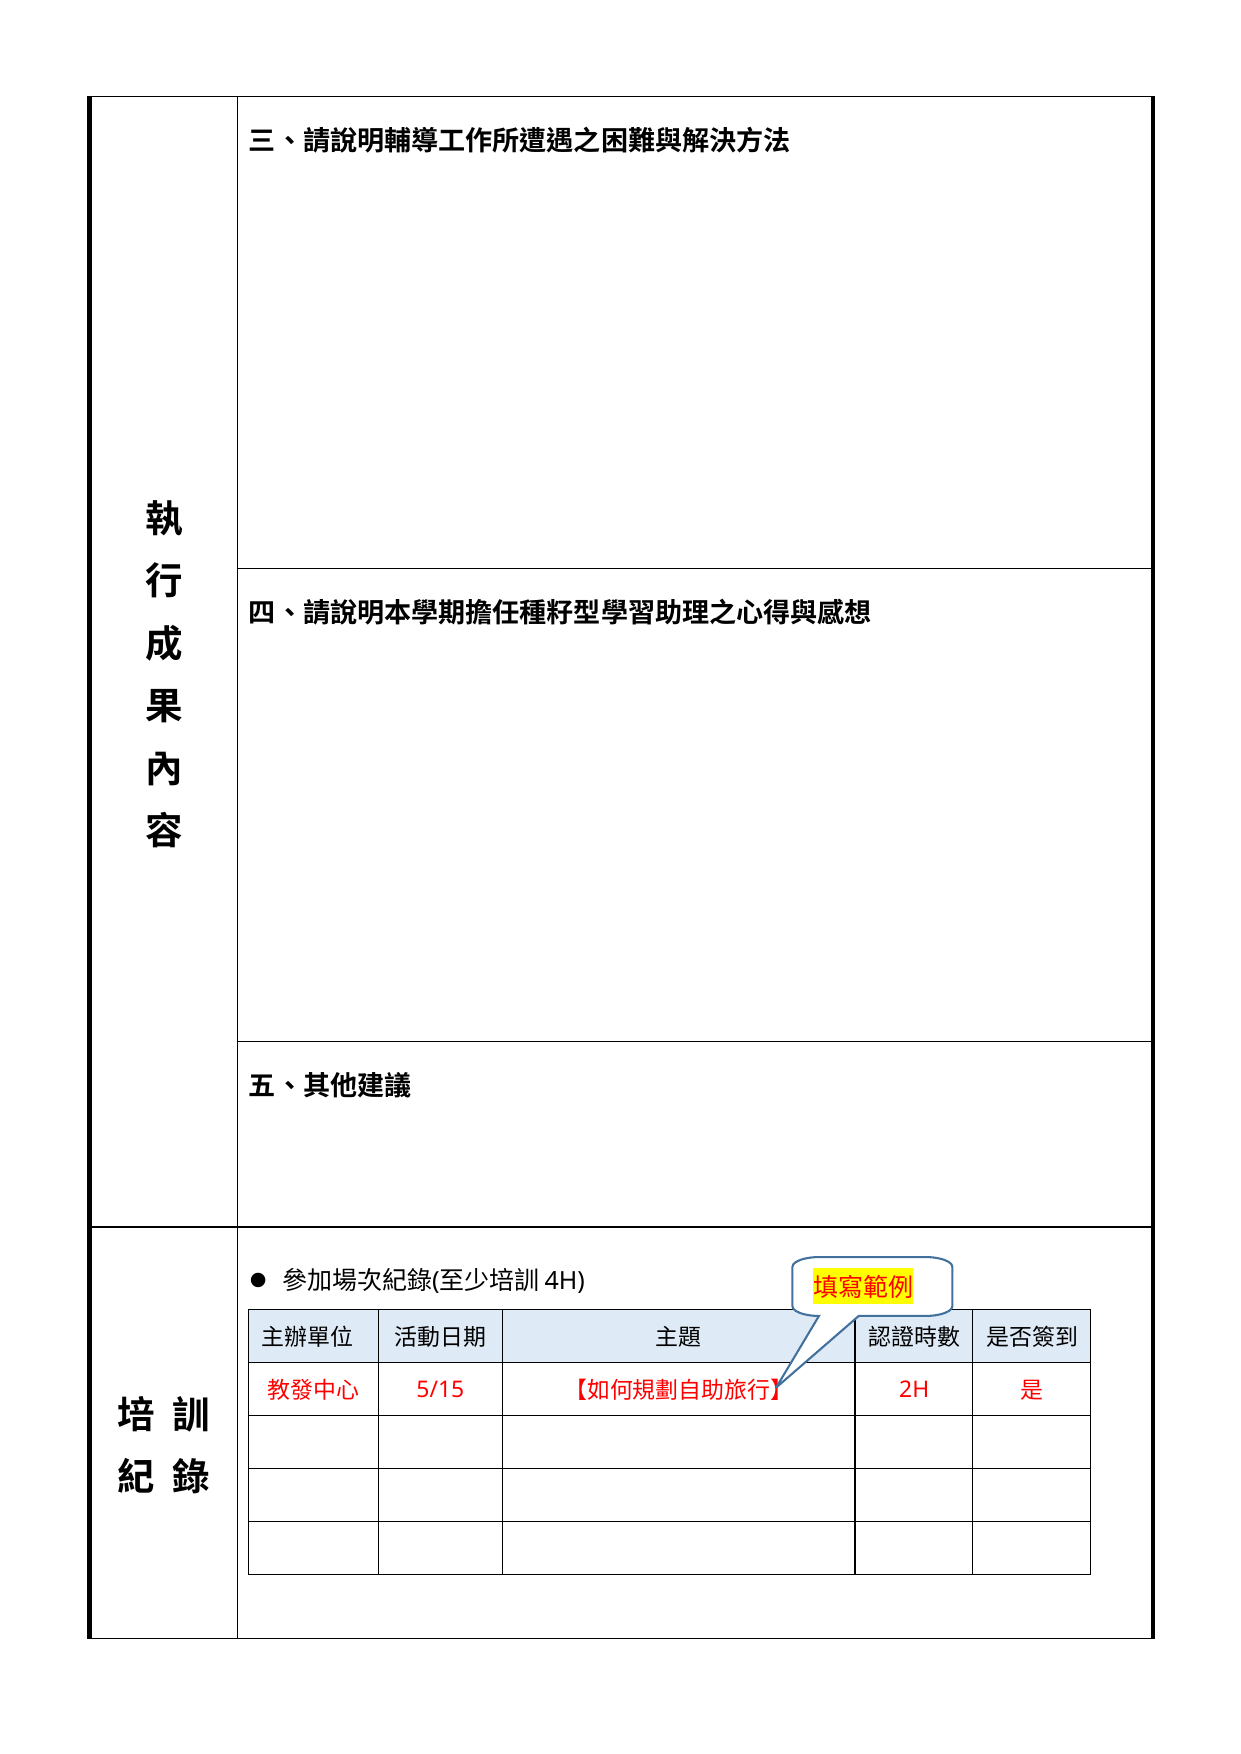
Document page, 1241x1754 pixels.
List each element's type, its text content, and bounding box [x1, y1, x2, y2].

table_cell 三、請說明輔導工作所遭遇之困難與解決方法 [238, 97, 1151, 568]
table_cell 四、請說明本學期擔任種籽型學習助理之心得與感想 [238, 569, 1151, 1041]
table_cell 執行成果內容 [92, 97, 237, 1226]
table_cell 培 訓 紀 錄 [92, 1228, 237, 1638]
table_cell [379, 1469, 502, 1521]
table_header [809, 1323, 854, 1362]
table_cell 5/15 [379, 1363, 502, 1415]
table_cell [379, 1416, 502, 1468]
table_cell 是 [973, 1363, 1090, 1415]
table_header 活動日期 [379, 1310, 502, 1362]
table_cell [856, 1469, 972, 1521]
table_cell [973, 1416, 1090, 1468]
table_header 主題 [503, 1310, 816, 1362]
table_cell [503, 1522, 854, 1574]
table_header 認證時數 [856, 1310, 972, 1362]
table_cell 五、其他建議 [238, 1042, 1151, 1226]
table_header 主辦單位 [249, 1310, 378, 1362]
table_cell [503, 1469, 854, 1521]
table_cell [856, 1522, 972, 1574]
table_cell [249, 1522, 378, 1574]
table_cell [973, 1469, 1090, 1521]
table_cell 【如何規劃自助旅行】 [503, 1363, 854, 1415]
table_header 是否簽到 [973, 1310, 1090, 1362]
table_cell 教發中心 [249, 1363, 378, 1415]
table_cell 參加場次紀錄(至少培訓4H) [238, 1228, 1151, 1638]
table_cell [249, 1416, 378, 1468]
table_cell [973, 1522, 1090, 1574]
table_cell [379, 1522, 502, 1574]
table_cell [249, 1469, 378, 1521]
table_cell 2H [856, 1363, 972, 1415]
table_cell [503, 1416, 854, 1468]
table_cell [856, 1416, 972, 1468]
